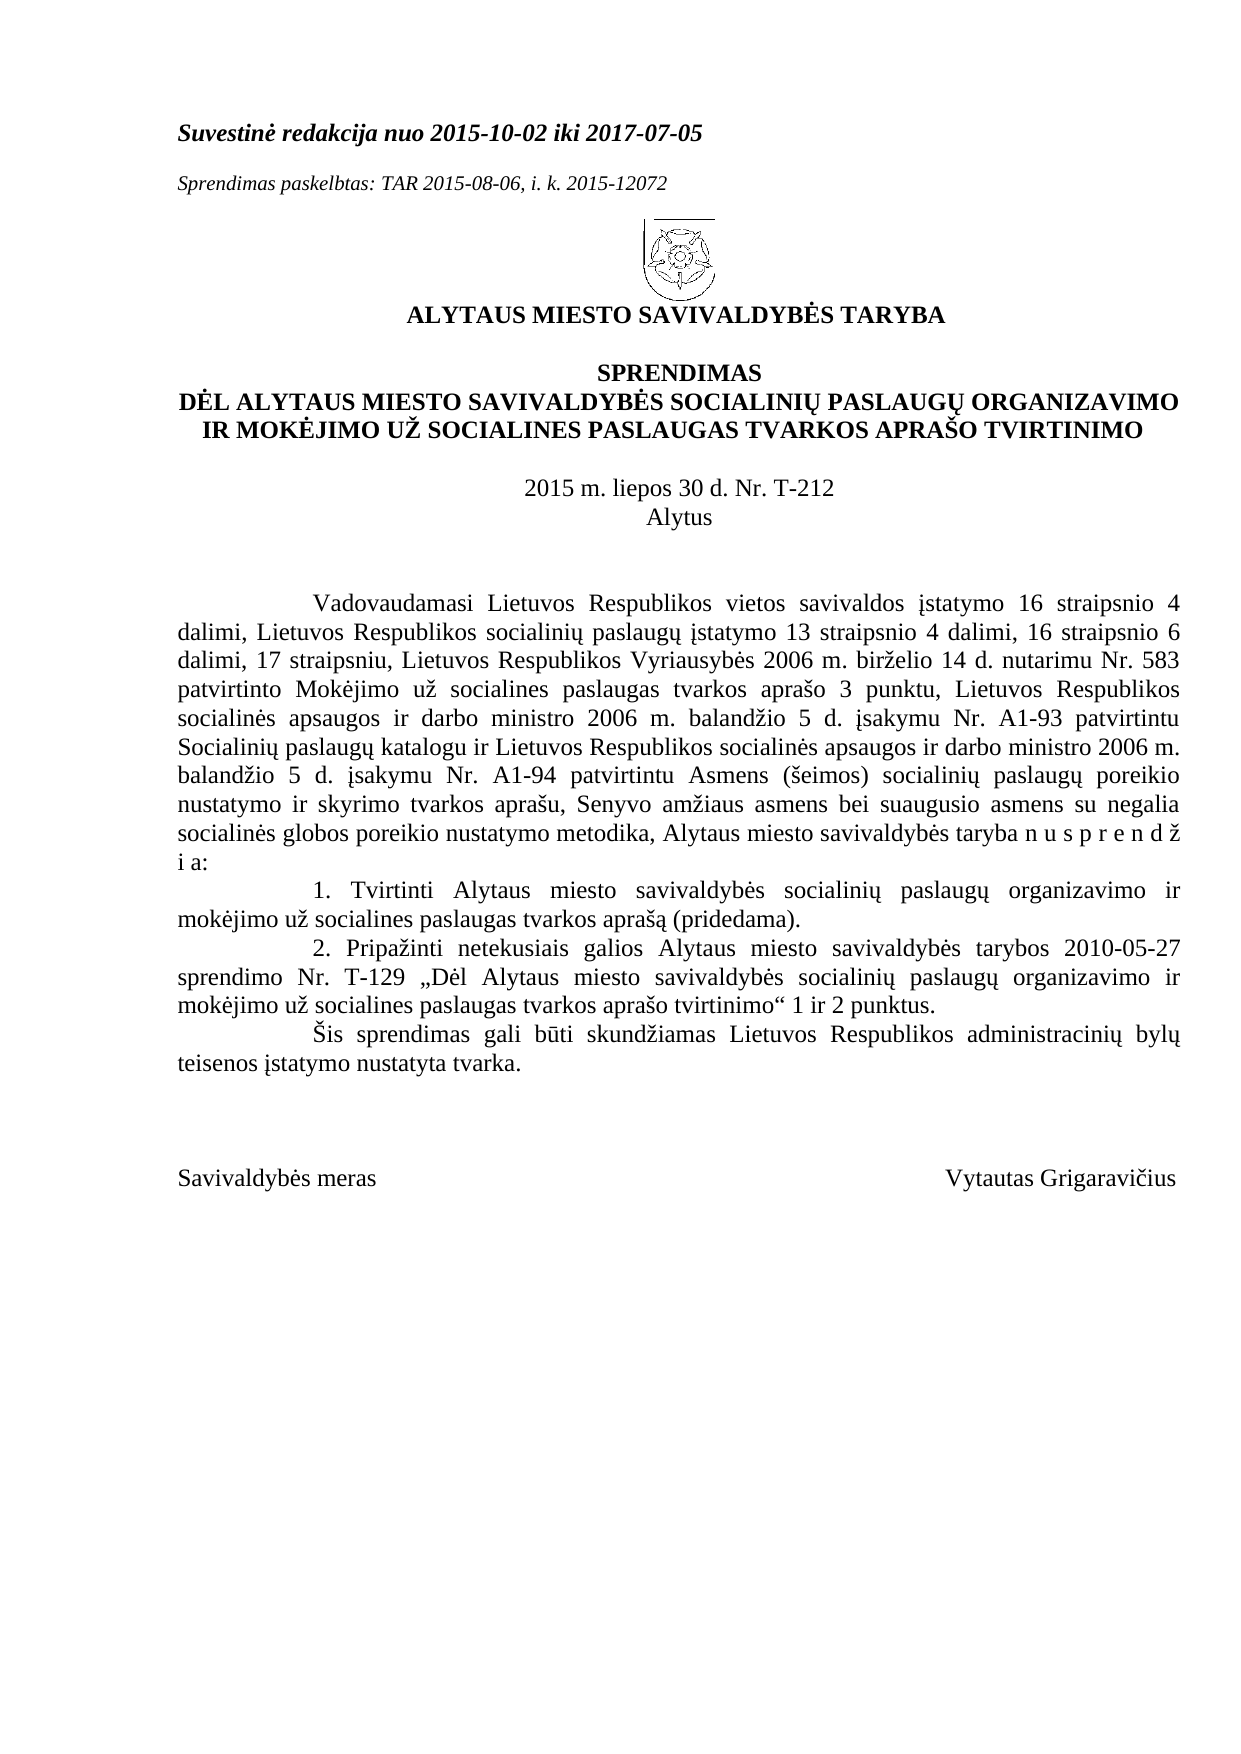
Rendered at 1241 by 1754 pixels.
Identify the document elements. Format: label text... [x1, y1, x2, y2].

text 1. Tvirtinti Alytaus miesto savivaldybės socialinių paslaugų organizavimo ir mokėjimo už socialines paslaugas tvarkos aprašą (pridedama). [177, 875, 1181, 933]
text SPRENDIMAS [177, 358, 1181, 387]
text Alytus [177, 502, 1181, 530]
text 2. Pripažinti netekusiais galios Alytaus miesto savivaldybės tarybos 2010-05-27 sprendimo Nr. T-129 „Dėl Alytaus miesto savivaldybės socialinių paslaugų organizavimo ir mokėjimo už socialines paslaugas tvarkos aprašo tvirtinimo“ 1 ir 2 punktus. [177, 933, 1181, 1019]
text DĖL ALYTAUS MIESTO SAVIVALDYBĖS SOCIALINIŲ PASLAUGŲ ORGANIZAVIMO IR MOKĖJIMO UŽ SOCIALINES PASLAUGAS TVARKOS APRAŠO TVIRTINIMO [177, 387, 1181, 444]
text 2015 m. liepos 30 d. Nr. T-212 [177, 473, 1181, 502]
text Sprendimas paskelbtas: TAR 2015-08-06, i. k. 2015-12072 [177, 171, 1181, 195]
text Šis sprendimas gali būti skundžiamas Lietuvos Respublikos administracinių bylų teisenos įstatymo nustatyta tvarka. [177, 1019, 1181, 1077]
text Vadovaudamasi Lietuvos Respublikos vietos savivaldos įstatymo 16 straipsnio 4 dalimi, Lietuvos Respublikos socialinių paslaugų įstatymo 13 straipsnio 4 dalimi, 16 straipsnio 6 dalimi, 17 straipsniu, Lietuvos Respublikos Vyriausybės 2006 m. birželio 14 d. nutarimu Nr. 583 patvirtinto Mokėjimo už socialines paslaugas tvarkos aprašo 3 punktu, Lietuvos Respublikos socialinės apsaugos ir darbo ministro 2006 m. balandžio 5 d. įsakymu Nr. A1-93 patvirtintu Socialinių paslaugų katalogu ir Lietuvos Respublikos socialinės apsaugos ir darbo ministro 2006 m. balandžio 5 d. įsakymu Nr. A1-94 patvirtintu Asmens (šeimos) socialinių paslaugų poreikio nustatymo ir skyrimo tvarkos aprašu, Senyvo amžiaus asmens bei suaugusio asmens su negalia socialinės globos poreikio nustatymo metodika, Alytaus miesto savivaldybės taryba n u s p r e n d ž i a: [177, 588, 1181, 875]
text ALYTAUS MIESTO SAVIVALDYBĖS TARYBA [177, 300, 1181, 329]
text Suvestinė redakcija nuo 2015-10-02 iki 2017-07-05 [177, 118, 1181, 147]
text Savivaldybės meras Vytautas Grigaravičius [177, 1163, 1181, 1192]
